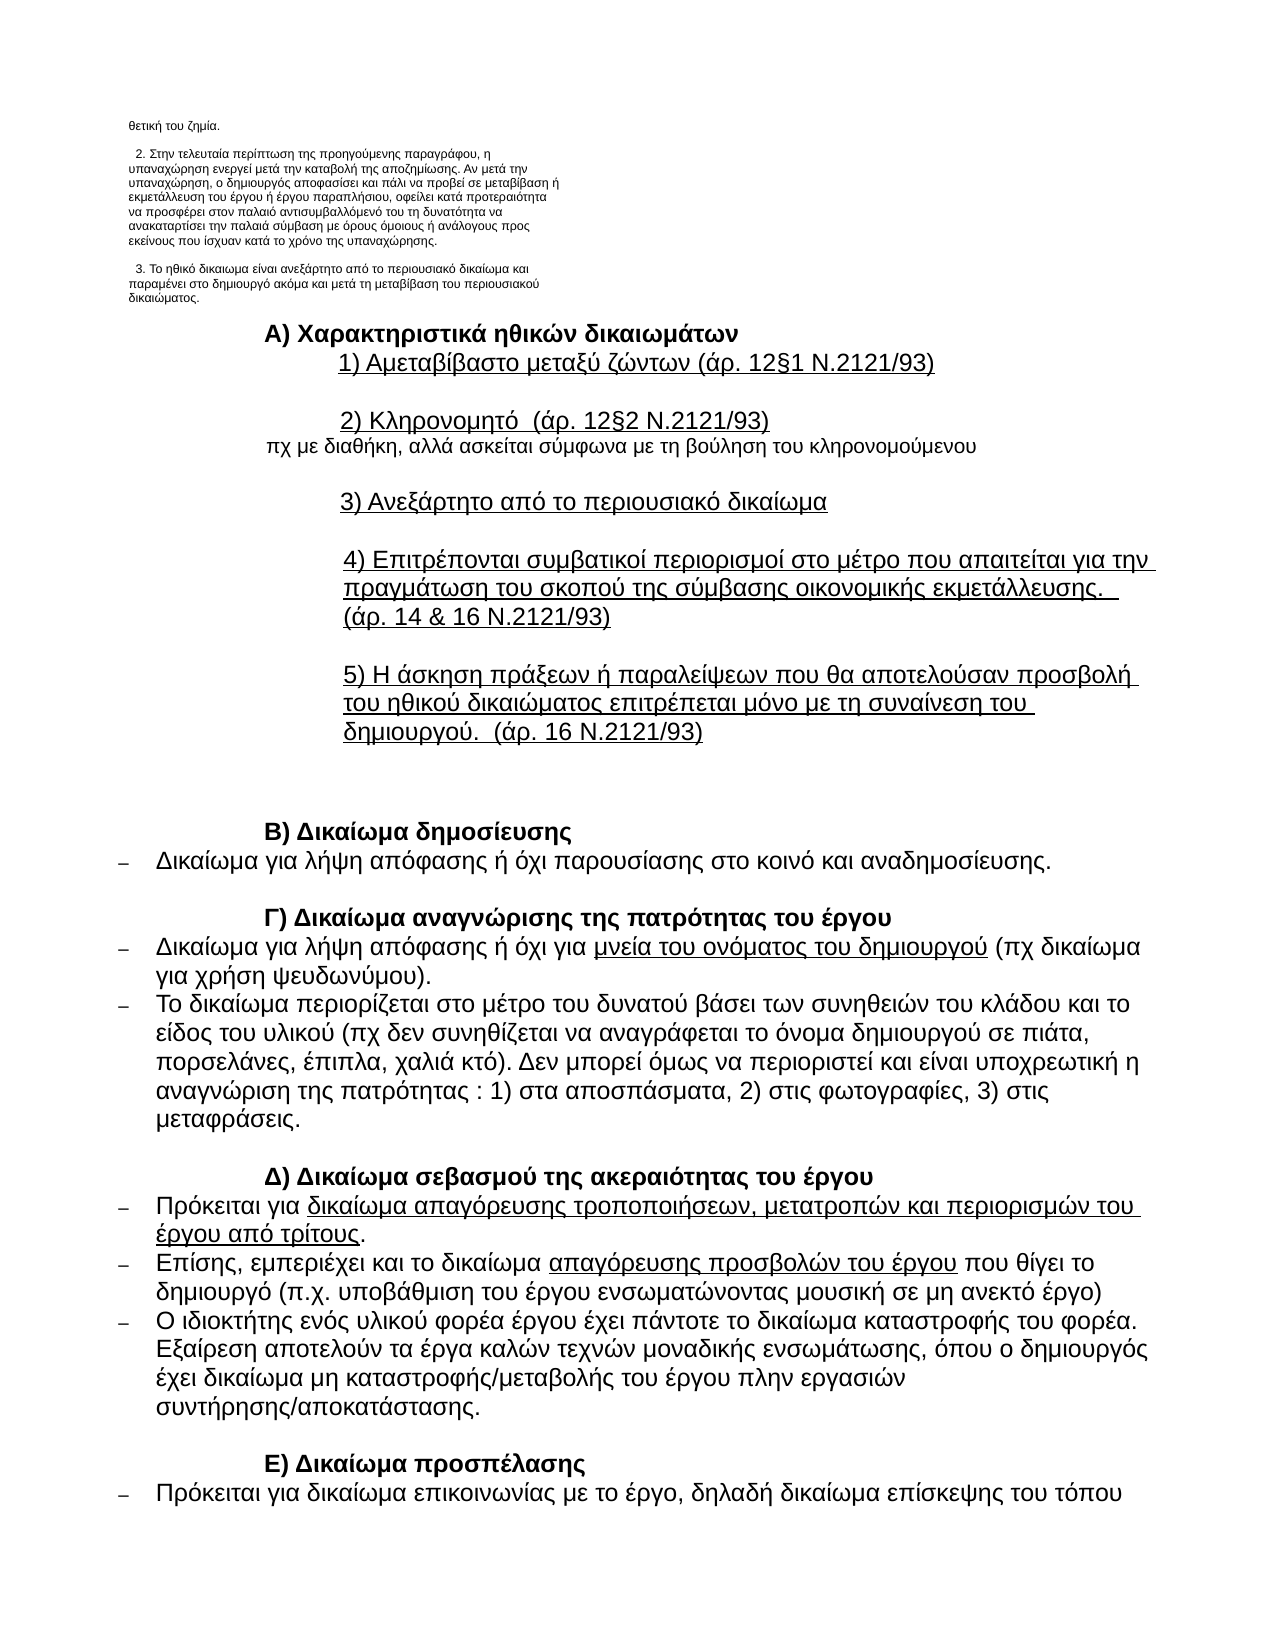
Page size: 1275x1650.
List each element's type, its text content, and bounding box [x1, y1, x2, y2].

text παραμένει στο δημιουργό ακόμα και μετά τη μεταβίβαση του περιουσιακού [118, 276, 1157, 291]
text να προσφέρει στον παλαιό αντισυμβαλλόμενό του τη δυνατότητα να [118, 204, 1157, 219]
subtitle Δ) Δικαίωμα σεβασμού της ακεραιότητας του έργου [264, 1162, 1157, 1191]
list Το δικαίωμα περιορίζεται στο μέτρο του δυνατού βάσει των συνηθειών του κλάδου και το είδος του υλικού (πχ δεν συνηθίζεται να αναγράφεται το όνομα δημιουργού σε πιάτα, πορσελάνες, έπιπλα, χαλιά κτό). Δεν μπορεί όμως να περιοριστεί και είναι υποχρεωτική η αναγνώριση της πατρότητας : 1) στα αποσπάσματα, 2) στις φωτογραφίες, 3) στις μεταφράσεις. [118, 989, 1157, 1133]
text εκμετάλλευση του έργου ή έργου παραπλήσιου, οφείλει κατά προτεραιότητα [118, 190, 1157, 204]
list Ο ιδιοκτήτης ενός υλικού φορέα έργου έχει πάντοτε το δικαίωμα καταστροφής του φορέα. Εξαίρεση αποτελούν τα έργα καλών τεχνών μοναδικής ενσωμάτωσης, όπου ο δημιουργός έχει δικαίωμα μη καταστροφής/μεταβολής του έργου πλην εργασιών συντήρησης/αποκατάστασης. [118, 1306, 1157, 1421]
subtitle Β) Δικαίωμα δημοσίευσης [264, 817, 1157, 846]
text 3) Ανεξάρτητο από το περιουσιακό δικαίωμα [118, 487, 1157, 516]
subtitle Γ) Δικαίωμα αναγνώρισης της πατρότητας του έργου [264, 903, 1157, 932]
text 3. Το ηθικό δικαιωμα είναι ανεξάρτητο από το περιουσιακό δικαίωμα και [118, 262, 1157, 276]
text 5) Η άσκηση πράξεων ή παραλείψεων που θα αποτελούσαν προσβολή του ηθικού δικαιώματος επιτρέπεται μόνο με τη συναίνεση του δημιουργού. (άρ. 16 Ν.2121/93) [343, 659, 1157, 746]
text θετική του ζημία. [118, 118, 1157, 132]
list Δικαίωμα για λήψη απόφασης ή όχι παρουσίασης στο κοινό και αναδημοσίευσης. [118, 846, 1157, 874]
subtitle 1) Αμεταβίβαστο μεταξύ ζώντων (άρ. 12§1 Ν.2121/93) [264, 348, 1157, 377]
text εκείνους που ίσχυαν κατά το χρόνο της υπαναχώρησης. [118, 233, 1157, 247]
text 2) Κληρονομητό (άρ. 12§2 Ν.2121/93) [118, 406, 1157, 434]
text υπαναχώρηση ενεργεί μετά την καταβολή της αποζημίωσης. Αν μετά την [118, 161, 1157, 176]
list Πρόκειται για δικαίωμα απαγόρευσης τροποποιήσεων, μετατροπών και περιορισμών του έργου από τρίτους. [118, 1191, 1157, 1248]
text 2. Στην τελευταία περίπτωση της προηγούμενης παραγράφου, η [118, 147, 1157, 161]
list Πρόκειται για δικαίωμα επικοινωνίας με το έργο, δηλαδή δικαίωμα επίσκεψης του τόπου [118, 1478, 1157, 1507]
list Δικαίωμα για λήψη απόφασης ή όχι για μνεία του ονόματος του δημιουργού (πχ δικαίωμα για χρήση ψευδωνύμου). [118, 932, 1157, 989]
subtitle Ε) Δικαίωμα προσπέλασης [264, 1449, 1157, 1478]
list Επίσης, εμπεριέχει και το δικαίωμα απαγόρευσης προσβολών του έργου που θίγει το δημιουργό (π.χ. υποβάθμιση του έργου ενσωματώνοντας μουσική σε μη ανεκτό έργο) [118, 1248, 1157, 1306]
text πχ με διαθήκη, αλλά ασκείται σύμφωνα με τη βούληση του κληρονομούμενου [118, 434, 1157, 458]
text ανακαταρτίσει την παλαιά σύμβαση με όρους όμοιους ή ανάλογους προς [118, 219, 1157, 233]
text δικαιώματος. [118, 291, 1157, 305]
text υπαναχώρηση, ο δημιουργός αποφασίσει και πάλι να προβεί σε μεταβίβαση ή [118, 176, 1157, 190]
subtitle Α) Χαρακτηριστικά ηθικών δικαιωμάτων [264, 319, 1157, 348]
text 4) Επιτρέπονται συμβατικοί περιορισμοί στο μέτρο που απαιτείται για την πραγμάτωση του σκοπού της σύμβασης οικονομικής εκμετάλλευσης. (άρ. 14 & 16 Ν.2121/93) [343, 544, 1157, 631]
